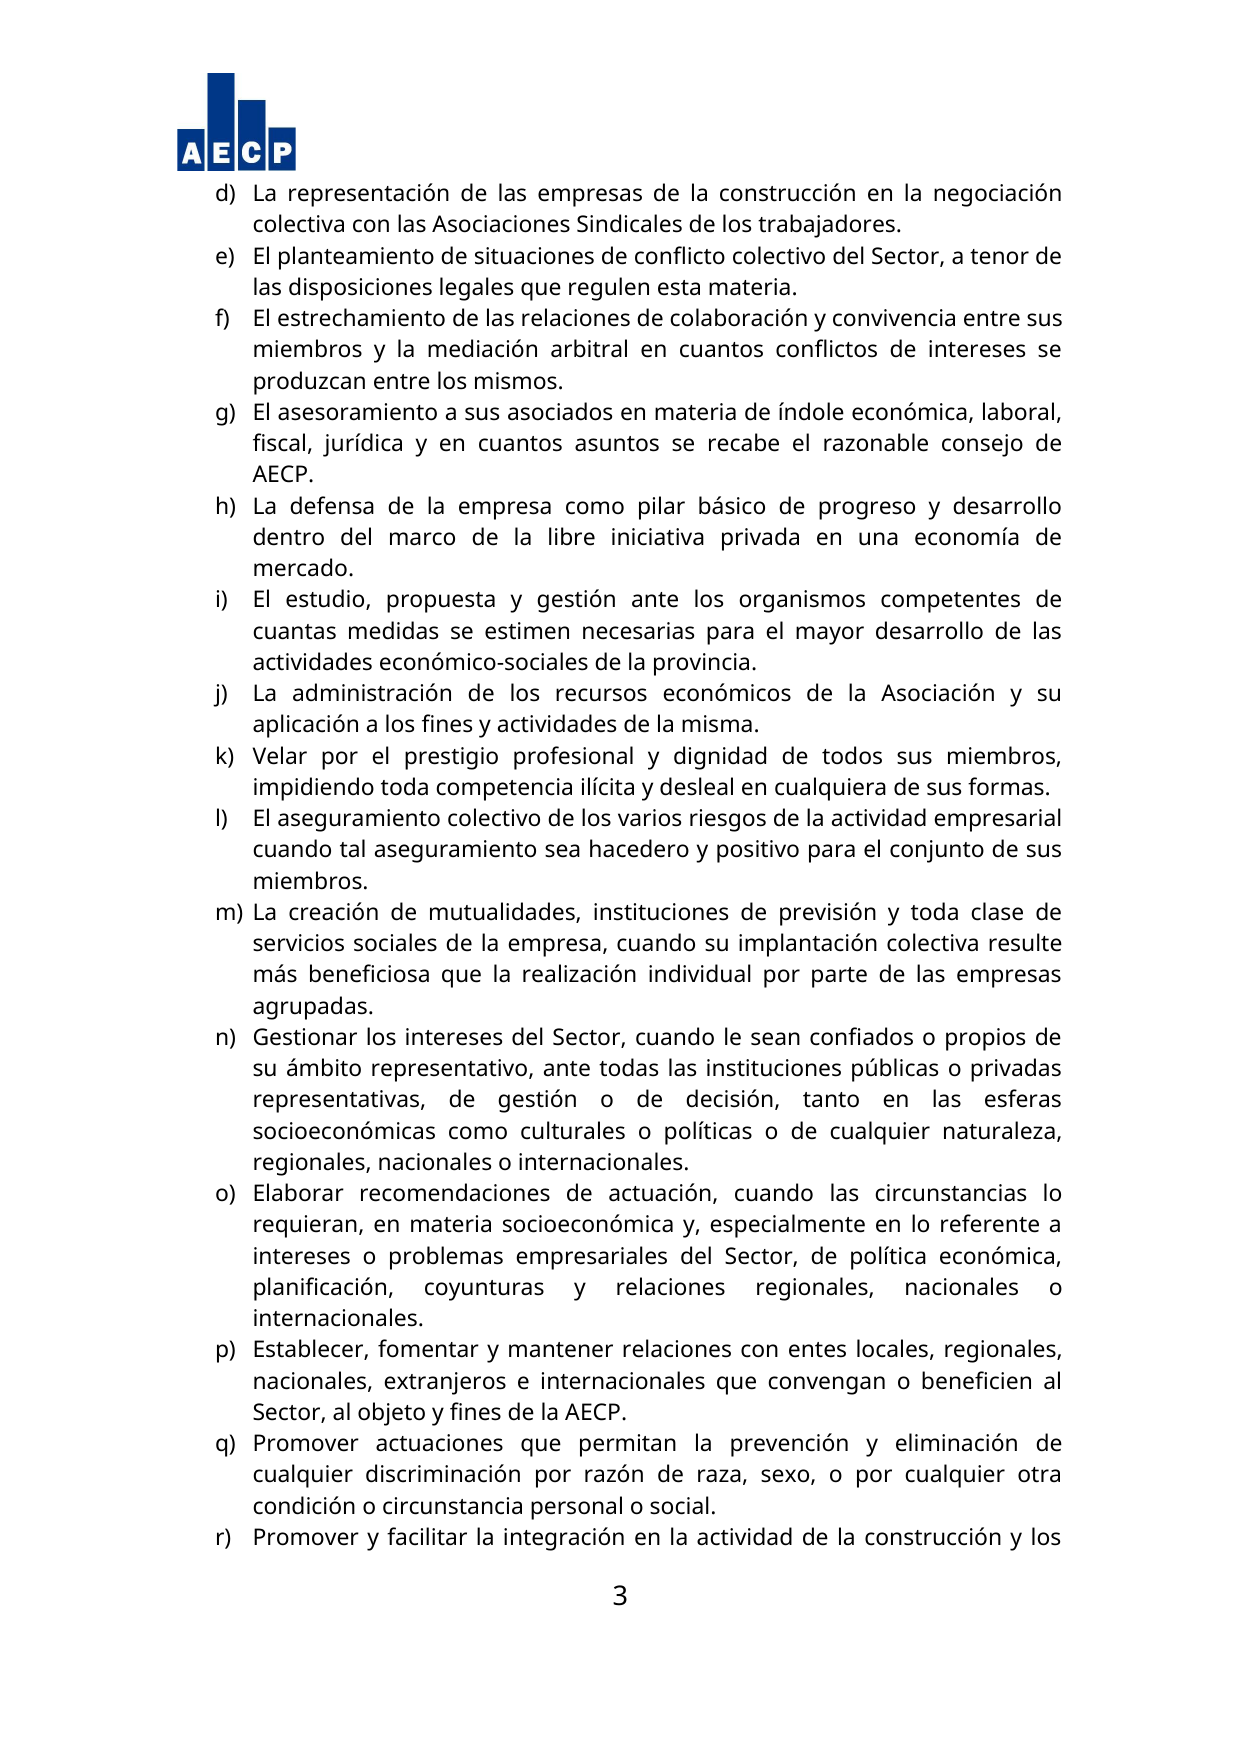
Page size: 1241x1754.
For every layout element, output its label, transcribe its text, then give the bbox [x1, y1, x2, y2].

list Establecer, fomentar y mantener relaciones con entes locales, regionales, nacionales, extranjeros e internacionales que convengan o beneficien al Sector, al objeto y fines de la AECP. [215, 1333, 1063, 1427]
list La administración de los recursos económicos de la Asociación y su aplicación a los fines y actividades de la misma. [215, 677, 1063, 740]
list Promover actuaciones que permitan la prevención y eliminación de cualquier discriminación por razón de raza, sexo, o por cualquier otra condición o circunstancia personal o social. [215, 1427, 1063, 1521]
list Gestionar los intereses del Sector, cuando le sean confiados o propios de su ámbito representativo, ante todas las instituciones públicas o privadas representativas, de gestión o de decisión, tanto en las esferas socioeconómicas como culturales o políticas o de cualquier naturaleza, regionales, nacionales o internacionales. [215, 1021, 1063, 1177]
list El aseguramiento colectivo de los varios riesgos de la actividad empresarial cuando tal aseguramiento sea hacedero y positivo para el conjunto de sus miembros. [215, 802, 1063, 896]
list La representación de las empresas de la construcción en la negociación colectiva con las Asociaciones Sindicales de los trabajadores. [215, 177, 1063, 240]
list El asesoramiento a sus asociados en materia de índole económica, laboral, fiscal, jurídica y en cuantos asuntos se recabe el razonable consejo de AECP. [215, 396, 1063, 490]
list Promover y facilitar la integración en la actividad de la construcción y los [215, 1521, 1063, 1552]
list El estudio, propuesta y gestión ante los organismos competentes de cuantas medidas se estimen necesarias para el mayor desarrollo de las actividades económico-sociales de la provincia. [215, 583, 1063, 677]
list La defensa de la empresa como pilar básico de progreso y desarrollo dentro del marco de la libre iniciativa privada en una economía de mercado. [215, 490, 1063, 583]
list El planteamiento de situaciones de conflicto colectivo del Sector, a tenor de las disposiciones legales que regulen esta materia. [215, 240, 1063, 302]
list Velar por el prestigio profesional y dignidad de todos sus miembros, impidiendo toda competencia ilícita y desleal en cualquiera de sus formas. [215, 740, 1063, 802]
list El estrechamiento de las relaciones de colaboración y convivencia entre sus miembros y la mediación arbitral en cuantos conflictos de intereses se produzcan entre los mismos. [215, 302, 1063, 396]
list La creación de mutualidades, instituciones de previsión y toda clase de servicios sociales de la empresa, cuando su implantación colectiva resulte más beneficiosa que la realización individual por parte de las empresas agrupadas. [215, 896, 1063, 1021]
list Elaborar recomendaciones de actuación, cuando las circunstancias lo requieran, en materia socioeconómica y, especialmente en lo referente a intereses o problemas empresariales del Sector, de política económica, planificación, coyunturas y relaciones regionales, nacionales o internacionales. [215, 1177, 1063, 1333]
